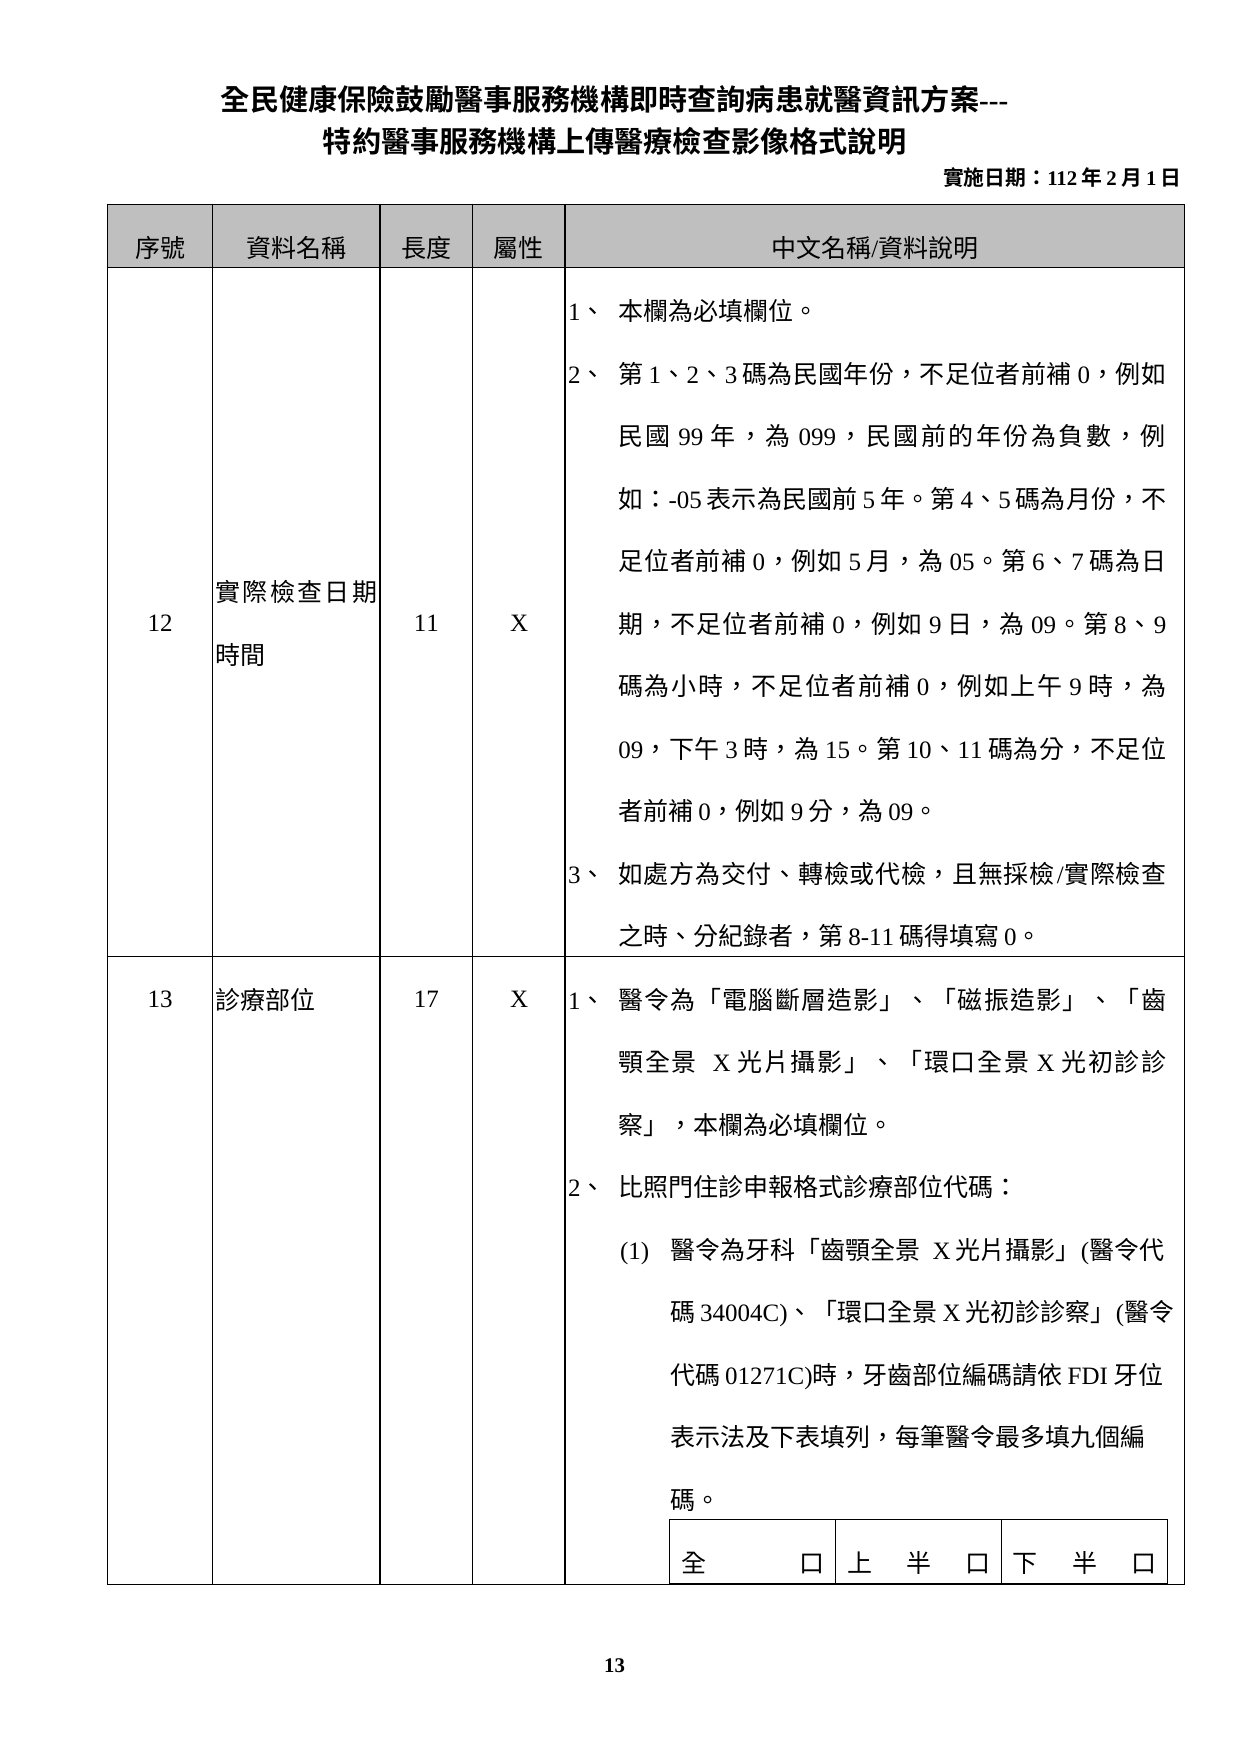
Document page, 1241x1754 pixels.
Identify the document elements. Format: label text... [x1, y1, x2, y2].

table_cell 實際檢查日期時間 [213, 268, 379, 956]
table_cell 本欄為必填欄位。 第1、2、3碼為民國年份，不足位者前補0，例如民國99年，為099，民國前的年份為負數，例如：-05表示為民國前5年。第4、5碼為月份，不足位者前補0，例如5月，為05。第6、7碼為日期，不足位者前補0，例如9日，為09。第8、9碼為小時，不足位者前補0，例如上午9時，為09，下午3時，為15。第10、11碼為分，不足位者前補0，例如9分，為09。 如處方為交付、轉檢或代檢，且無採檢/實際檢查之時、分紀錄者，第8-11碼得填寫0。 [566, 268, 1184, 956]
table_cell X [473, 268, 564, 956]
table_cell 診療部位 [213, 957, 379, 1584]
table_cell 11 [381, 268, 472, 956]
table_header 中文名稱/資料說明 [566, 205, 1184, 267]
table_cell X [473, 957, 564, 1584]
table_header 下半口 [1002, 1520, 1167, 1583]
table_cell 醫令為「電腦斷層造影」、「磁振造影」、「齒顎全景 X光片攝影」、「環口全景X光初診診察」，本欄為必填欄位。 比照門住診申報格式診療部位代碼： 醫令為牙科「齒顎全景 X光片攝影」(醫令代碼34004C)、「環口全景X光初診診察」(醫令代碼01271C)時，牙齒部位編碼請依FDI牙位表示法及下表填列，每筆醫令最多填九個編碼。 醫令為「電腦斷層造影」，診療部位填寫代碼如下： H：頭部 A：頸部 F：頭頸部 U：胸部 N：頸椎 J：胸椎 K：腰椎 G：胸部及上腹部 C：上腹部 I：腹部(含骨盆腔) P：骨盆腔 E：肢部 Q：臂神經血管叢 M：骨骼肌肉系統 V：心血管系統 S：MRS(磁振頻譜) T：MRA(磁振血管攝影) O：其他 依實施部位填寫左靠，例如頸椎及胸椎則填NJ。 [566, 957, 1184, 1584]
table_cell 17 [381, 957, 472, 1584]
table_cell 12 [108, 268, 212, 956]
table_header 全口 [670, 1520, 835, 1583]
table_header 上半口 [836, 1520, 1001, 1583]
table_header 長度 [381, 205, 472, 267]
table_header 資料名稱 [213, 205, 379, 267]
table_cell 13 [108, 957, 212, 1584]
table_header 序號 [108, 205, 212, 267]
table_header 屬性 [473, 205, 564, 267]
